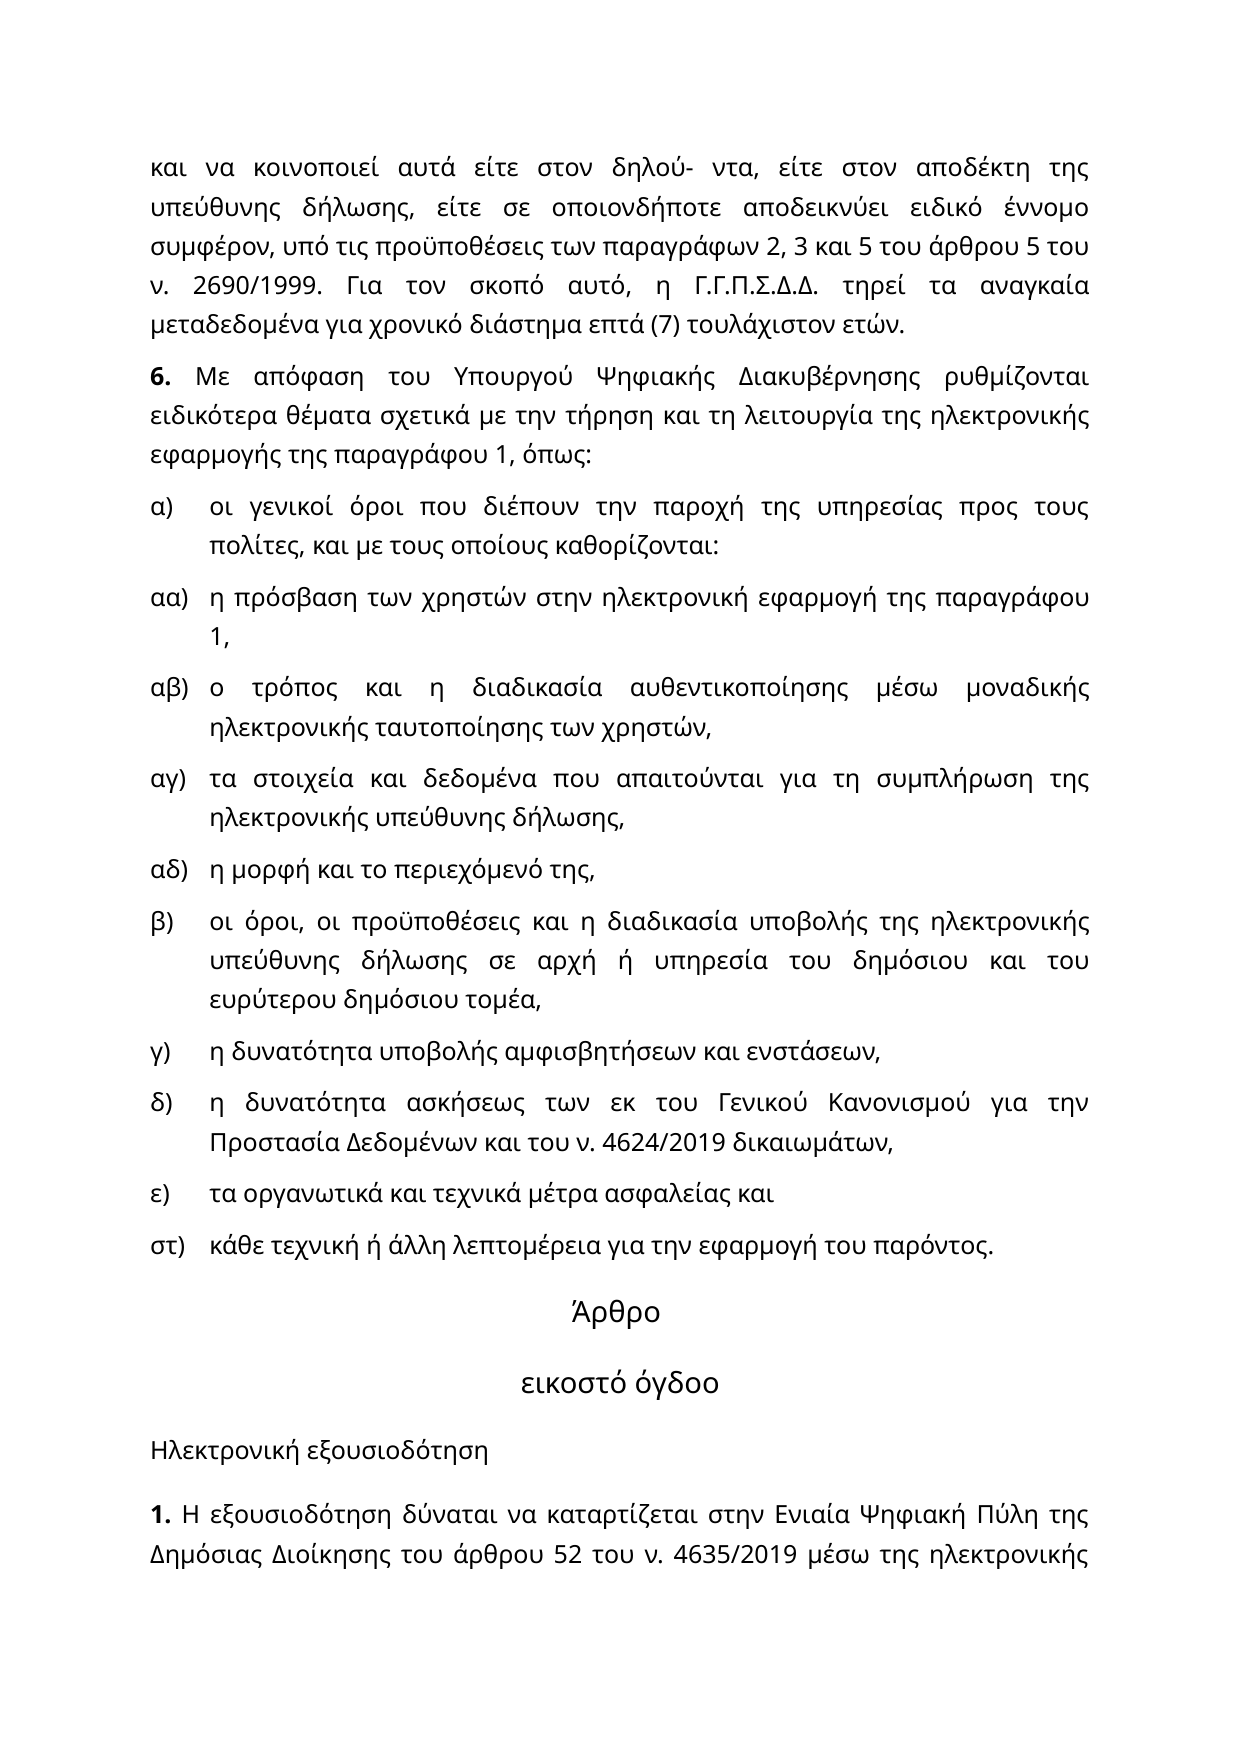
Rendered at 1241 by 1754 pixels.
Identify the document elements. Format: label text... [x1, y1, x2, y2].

list β) οι όροι, οι προϋποθέσεις και η διαδικασία υποβολής της ηλεκτρονικής υπεύθυνης δήλωσης σε αρχή ή υπηρεσία του δημόσιου και του ευρύτερου δημόσιου τομέα, [150, 903, 1090, 1016]
subtitle εικοστό όγδοο [150, 1362, 1090, 1402]
list α) οι γενικοί όροι που διέπουν την παροχή της υπηρεσίας προς τους πολίτες, και με τους οποίους καθορίζονται: [150, 488, 1090, 562]
text 1. Η εξουσιοδότηση δύναται να καταρτίζεται στην Ενιαία Ψηφιακή Πύλη της Δημόσιας Διοίκησης του άρθρου 52 του ν. 4635/2019 μέσω της ηλεκτρονικής [150, 1497, 1090, 1570]
text 6. Με απόφαση του Υπουργού Ψηφιακής Διακυβέρνησης ρυθμίζονται ειδικότερα θέματα σχετικά με την τήρηση και τη λειτουργία της ηλεκτρονικής εφαρμογής της παραγράφου 1, όπως: [150, 358, 1090, 471]
list ε) τα οργανωτικά και τεχνικά μέτρα ασφαλείας και [150, 1176, 1090, 1210]
list αδ) η μορφή και το περιεχόμενό της, [150, 852, 1090, 886]
list δ) η δυνατότητα ασκήσεως των εκ του Γενικού Κανονισμού για την Προστασία Δεδομένων και του ν. 4624/2019 δικαιωμάτων, [150, 1085, 1090, 1158]
subtitle Άρθρο [150, 1292, 1090, 1331]
list γ) η δυνατότητα υποβολής αμφισβητήσεων και ενστάσεων, [150, 1033, 1090, 1067]
list στ) κάθε τεχνική ή άλλη λεπτομέρεια για την εφαρμογή του παρόντος. [150, 1227, 1090, 1262]
text Ηλεκτρονική εξουσιοδότηση [150, 1433, 1090, 1467]
text και να κοινοποιεί αυτά είτε στον δηλού- ντα, είτε στον αποδέκτη της υπεύθυνης δήλωσης, είτε σε οποιονδήποτε αποδεικνύει ειδικό έννομο συμφέρον, υπό τις προϋποθέσεις των παραγράφων 2, 3 και 5 του άρθρου 5 του ν. 2690/1999. Για τον σκοπό αυτό, η Γ.Γ.Π.Σ.Δ.Δ. τηρεί τα αναγκαία μεταδεδομένα για χρονικό διάστημα επτά (7) τουλάχιστον ετών. [150, 150, 1090, 341]
list αα) η πρόσβαση των χρηστών στην ηλεκτρονική εφαρμογή της παραγράφου 1, [150, 579, 1090, 652]
list αγ) τα στοιχεία και δεδομένα που απαιτούνται για τη συμπλήρωση της ηλεκτρονικής υπεύθυνης δήλωσης, [150, 761, 1090, 834]
list αβ) ο τρόπος και η διαδικασία αυθεντικοποίησης μέσω μοναδικής ηλεκτρονικής ταυτοποίησης των χρηστών, [150, 670, 1090, 743]
